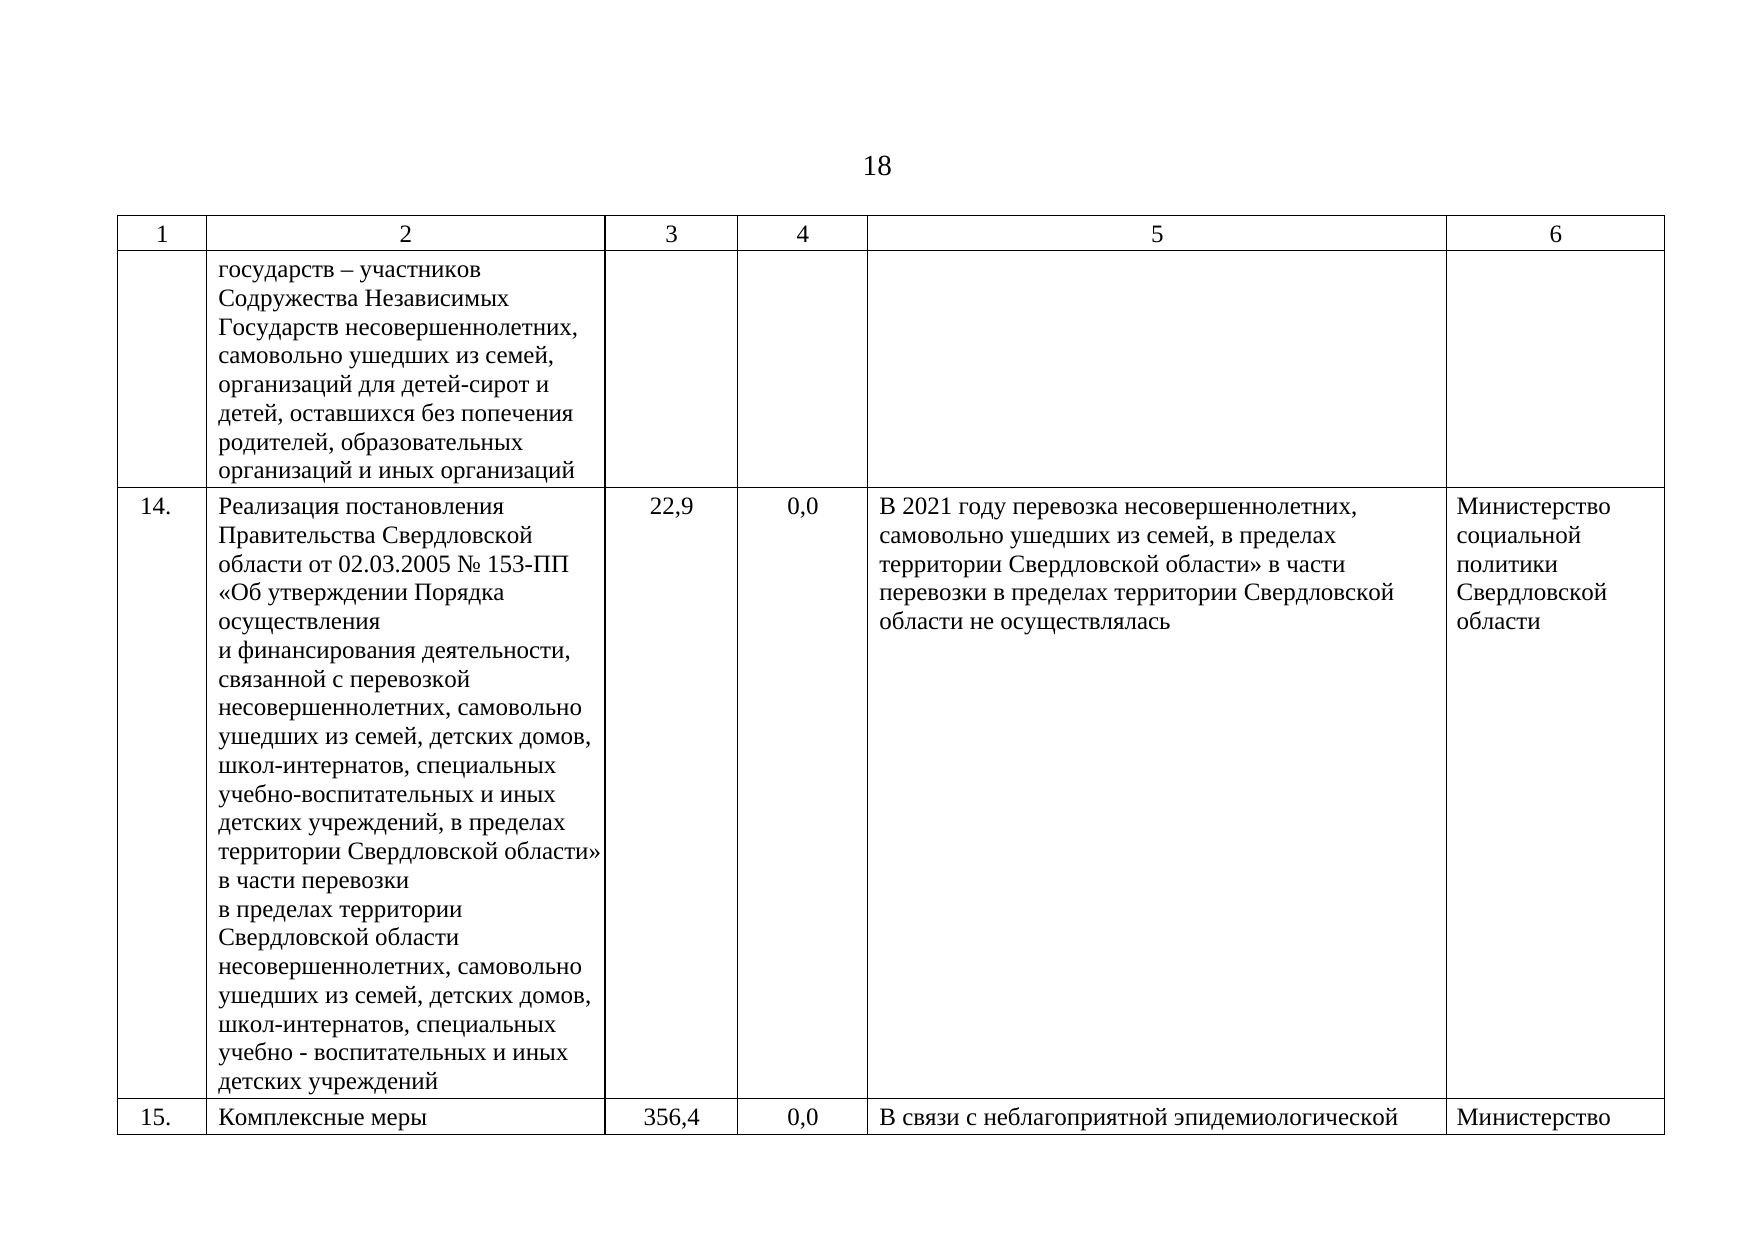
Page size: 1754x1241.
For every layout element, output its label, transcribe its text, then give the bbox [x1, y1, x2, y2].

table_header 4 [738, 216, 867, 250]
table_cell [1447, 251, 1664, 487]
table_cell В 2021 году перевозка несовершеннолетних, самовольно ушедших из семей, в пределах территории Свердловской области» в части перевозки в пределах территории Свердловской области не осуществлялась [868, 488, 1446, 1098]
table_cell [738, 251, 867, 487]
table_cell [118, 488, 206, 1098]
table_cell 356,4 [606, 1099, 737, 1133]
table_cell государств – участников Содружества Независимых Государств несовершеннолетних, самовольно ушедших из семей, организаций для детей-сирот и детей, оставшихся без попечения родителей, образовательных организаций и иных организаций [207, 251, 604, 487]
table_cell 22,9 [606, 488, 737, 1098]
table_cell 0,0 [738, 1099, 867, 1133]
table_cell Министерство социальной политики Свердловской области [1447, 488, 1664, 1098]
table_cell [118, 1099, 206, 1133]
table_cell Реализация постановления Правительства Свердловской области от 02.03.2005 № 153-ПП «Об утверждении Порядка осуществления и финансирования деятельности, связанной с перевозкой несовершеннолетних, самовольно ушедших из семей, детских домов, школ-интернатов, специальных учебно-воспитательных и иных детских учреждений, в пределах территории Свердловской области» в части перевозки в пределах территории Свердловской области несовершеннолетних, самовольно ушедших из семей, детских домов, школ-интернатов, специальных учебно - воспитательных и иных детских учреждений [207, 488, 604, 1098]
table_header 6 [1447, 216, 1664, 250]
table_cell [868, 251, 1446, 487]
table_cell Комплексные меры [207, 1099, 604, 1133]
table_cell [606, 251, 737, 487]
table_cell 0,0 [738, 488, 867, 1098]
table_header 2 [207, 216, 604, 250]
table_header 1 [118, 216, 206, 250]
table_cell Министерство [1447, 1099, 1664, 1133]
table_cell [118, 251, 206, 487]
table_header 5 [868, 216, 1446, 250]
table_header 3 [606, 216, 737, 250]
table_cell В связи с неблагоприятной эпидемиологической [868, 1099, 1446, 1133]
